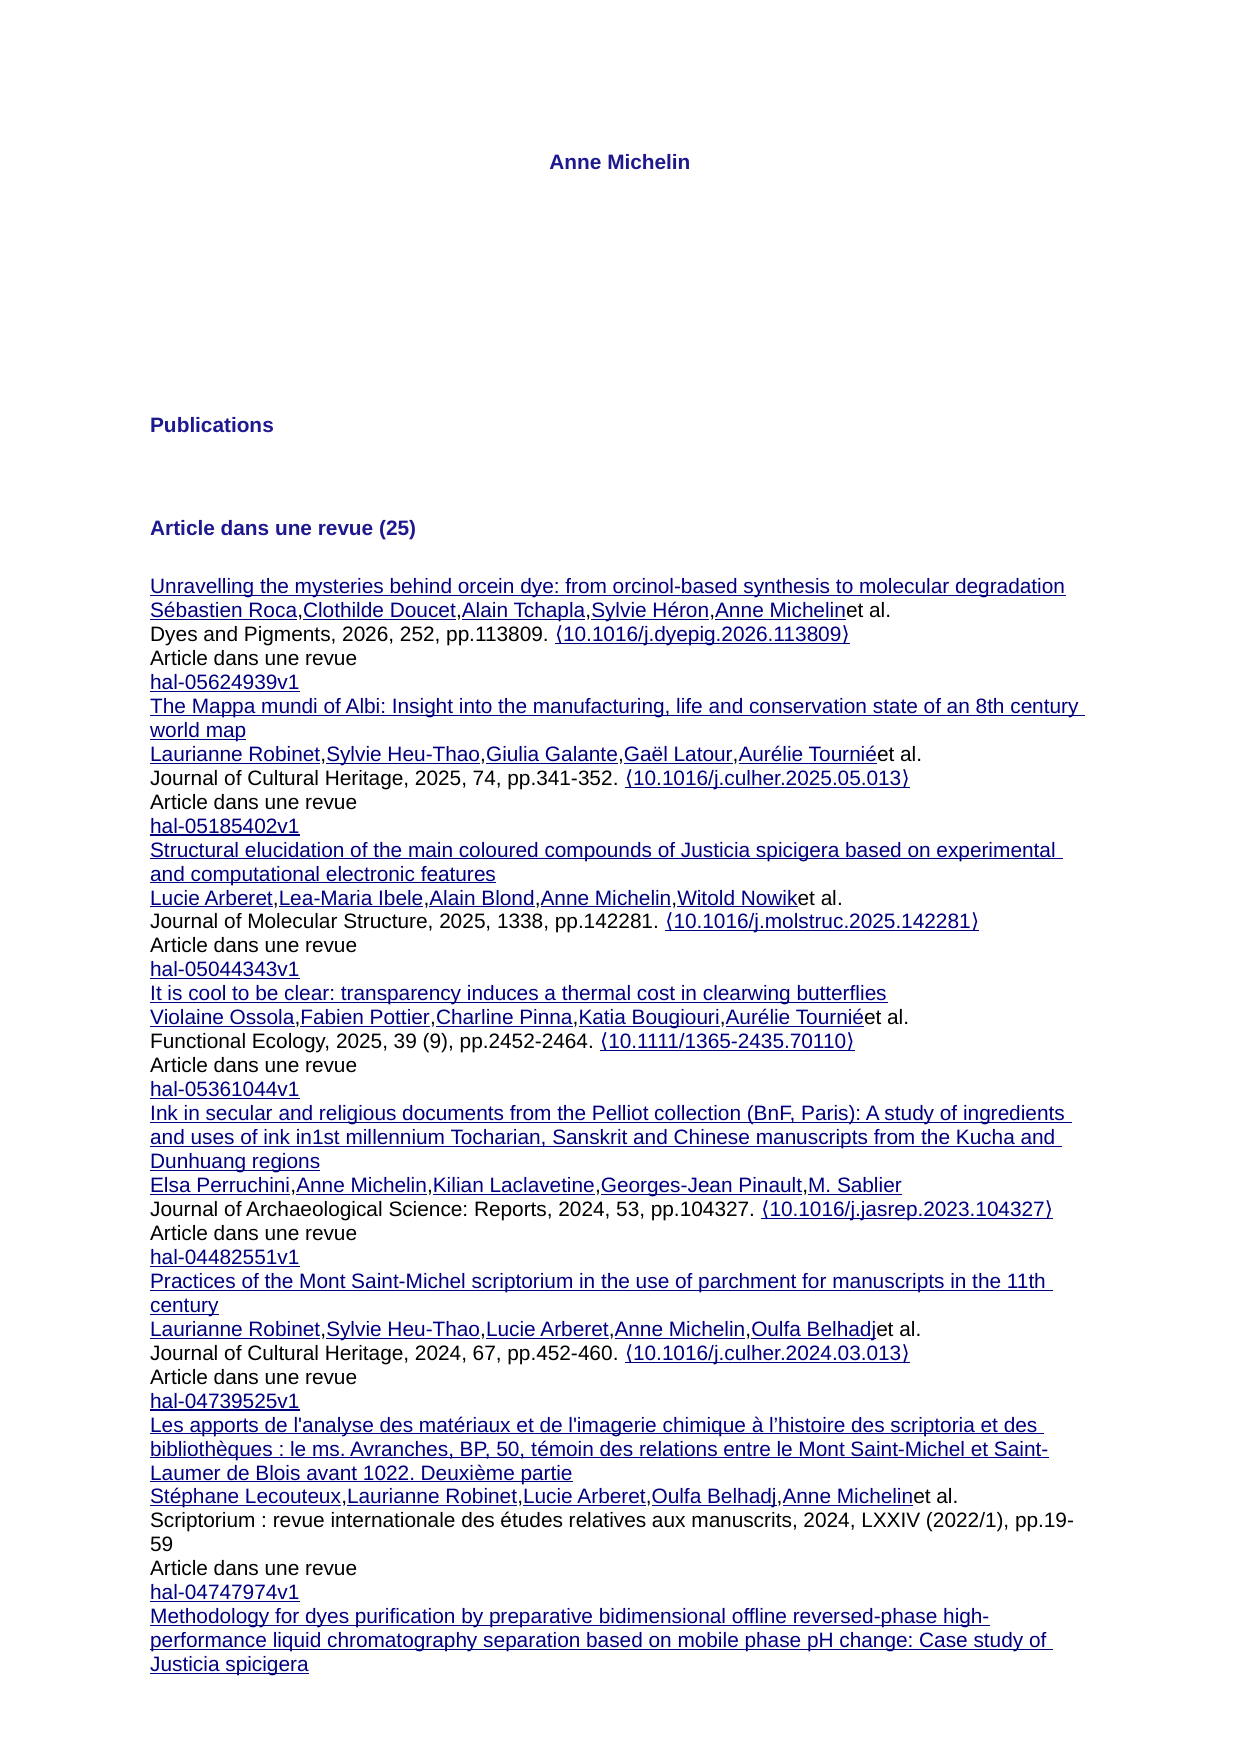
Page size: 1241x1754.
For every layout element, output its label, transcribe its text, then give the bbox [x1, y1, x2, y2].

subtitle Publications [150, 412, 1090, 436]
table_header Unravelling the mysteries behind orcein dye: from orcinol-based synthesis to molecular degradation Sébastien Roca,Clothilde Doucet,Alain Tchapla,Sylvie Héron,Anne Michelinet al. Dyes and Pigments, 2026, 252, pp.113809. ⟨10.1016/j.dyepig.2026.113809⟩ Article dans une revue hal-05624939v1 [150, 574, 1090, 694]
table_cell It is cool to be clear: transparency induces a thermal cost in clearwing butterflies Violaine Ossola,Fabien Pottier,Charline Pinna,Katia Bougiouri,Aurélie Tourniéet al. Functional Ecology, 2025, 39 (9), pp.2452-2464. ⟨10.1111/1365-2435.70110⟩ Article dans une revue hal-05361044v1 [150, 981, 1090, 1101]
table_cell Structural elucidation of the main coloured compounds of Justicia spicigera based on experimental and computational electronic features Lucie Arberet,Lea-Maria Ibele,Alain Blond,Anne Michelin,Witold Nowiket al. Journal of Molecular Structure, 2025, 1338, pp.142281. ⟨10.1016/j.molstruc.2025.142281⟩ Article dans une revue hal-05044343v1 [150, 838, 1090, 981]
table_cell Ink in secular and religious documents from the Pelliot collection (BnF, Paris): A study of ingredients and uses of ink in1st millennium Tocharian, Sanskrit and Chinese manuscripts from the Kucha and Dunhuang regions Elsa Perruchini,Anne Michelin,Kilian Laclavetine,Georges-Jean Pinault,M. Sablier Journal of Archaeological Science: Reports, 2024, 53, pp.104327. ⟨10.1016/j.jasrep.2023.104327⟩ Article dans une revue hal-04482551v1 [150, 1101, 1090, 1269]
table_cell Methodology for dyes purification by preparative bidimensional offline reversed‐phase high‐performance liquid chromatography separation based on mobile phase pH change: Case study of Justicia spicigera [150, 1604, 1090, 1676]
subtitle Anne Michelin [150, 150, 1090, 174]
table_cell Practices of the Mont Saint-Michel scriptorium in the use of parchment for manuscripts in the 11th century Laurianne Robinet,Sylvie Heu-Thao,Lucie Arberet,Anne Michelin,Oulfa Belhadjet al. Journal of Cultural Heritage, 2024, 67, pp.452-460. ⟨10.1016/j.culher.2024.03.013⟩ Article dans une revue hal-04739525v1 [150, 1269, 1090, 1412]
table_cell The Mappa mundi of Albi: Insight into the manufacturing, life and conservation state of an 8th century world map Laurianne Robinet,Sylvie Heu-Thao,Giulia Galante,Gaël Latour,Aurélie Tourniéet al. Journal of Cultural Heritage, 2025, 74, pp.341-352. ⟨10.1016/j.culher.2025.05.013⟩ Article dans une revue hal-05185402v1 [150, 694, 1090, 837]
subtitle Article dans une revue (25) [150, 516, 1090, 539]
table_cell Les apports de l'analyse des matériaux et de l'imagerie chimique à l’histoire des scriptoria et des bibliothèques : le ms. Avranches, BP, 50, témoin des relations entre le Mont Saint-Michel et Saint-Laumer de Blois avant 1022. Deuxième partie Stéphane Lecouteux,Laurianne Robinet,Lucie Arberet,Oulfa Belhadj,Anne Michelinet al. Scriptorium : revue internationale des études relatives aux manuscrits, 2024, LXXIV (2022/1), pp.19-59 Article dans une revue hal-04747974v1 [150, 1413, 1090, 1604]
